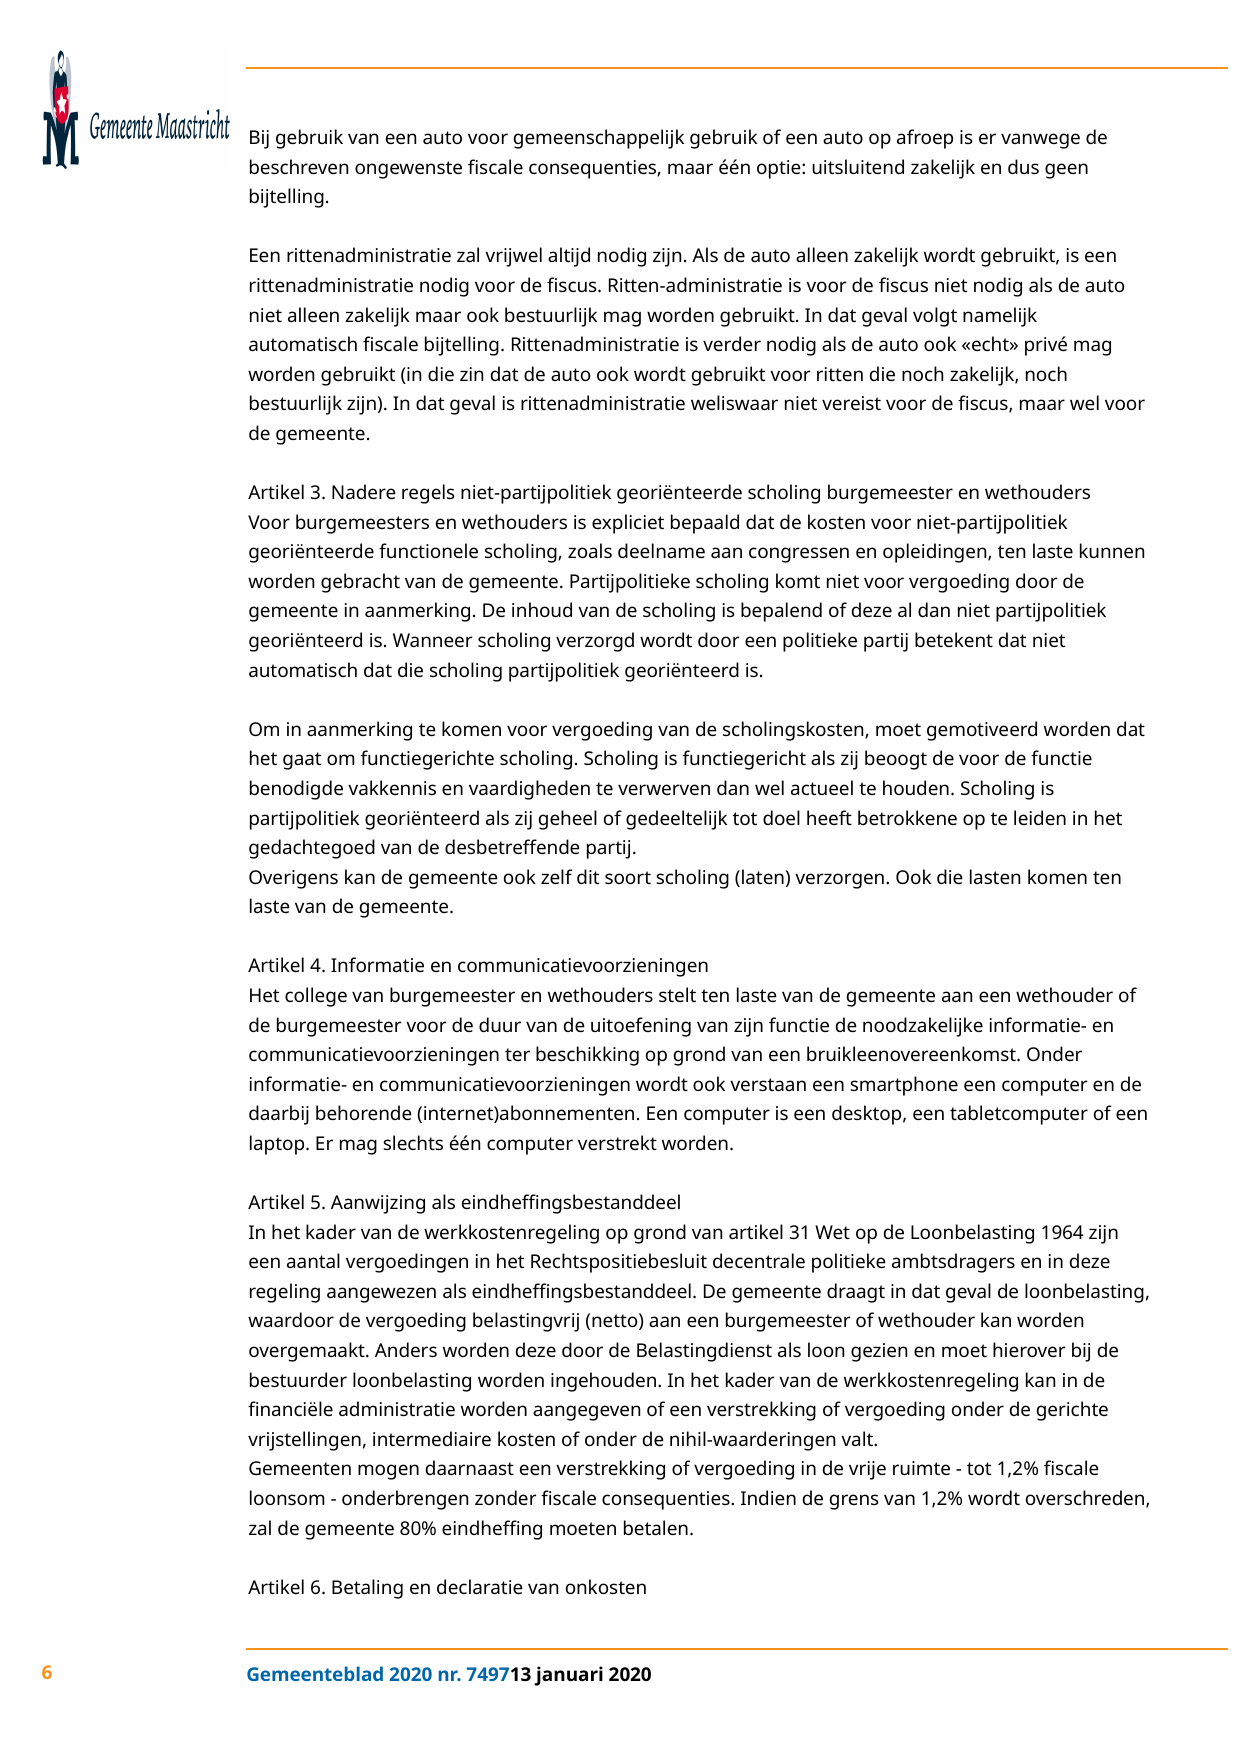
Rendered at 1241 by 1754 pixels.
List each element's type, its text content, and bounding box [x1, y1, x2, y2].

text Het college van burgemeester en wethouders stelt ten laste van de gemeente aan een wethouder of de burgemeester voor de duur van de uitoefening van zijn functie de noodzakelijke informatie- en communicatievoorzieningen ter beschikking op grond van een bruikleenovereenkomst. Onder informatie- en communicatievoorzieningen wordt ook verstaan een smartphone een computer en de daarbij behorende (internet)abonnementen. Een computer is een desktop, een tabletcomputer of een laptop. Er mag slechts één computer verstrekt worden. [248, 982, 1152, 1156]
text Bij gebruik van een auto voor gemeenschappelijk gebruik of een auto op afroep is er vanwege de beschreven ongewenste fiscale consequenties, maar één optie: uitsluitend zakelijk en dus geen bijtelling. [248, 124, 1152, 209]
text In het kader van de werkkostenregeling op grond van artikel 31 Wet op de Loonbelasting 1964 zijn een aantal vergoedingen in het Rechtspositiebesluit decentrale politieke ambtsdragers en in deze regeling aangewezen als eindheffingsbestanddeel. De gemeente draagt in dat geval de loonbelasting, waardoor de vergoeding belastingvrij (netto) aan een burgemeester of wethouder kan worden overgemaakt. Anders worden deze door de Belastingdienst als loon gezien en moet hierover bij de bestuurder loonbelasting worden ingehouden. In het kader van de werkkostenregeling kan in de financiële administratie worden aangegeven of een verstrekking of vergoeding onder de gerichte vrijstellingen, intermediaire kosten of onder de nihil-waarderingen valt. [248, 1219, 1152, 1452]
text Gemeenten mogen daarnaast een verstrekking of vergoeding in de vrije ruimte - tot 1,2% fiscale loonsom - onderbrengen zonder fiscale consequenties. Indien de grens van 1,2% wordt overschreden, zal de gemeente 80% eindheffing moeten betalen. [248, 1456, 1152, 1541]
text Een rittenadministratie zal vrijwel altijd nodig zijn. Als de auto alleen zakelijk wordt gebruikt, is een rittenadministratie nodig voor de fiscus. Ritten-administratie is voor de fiscus niet nodig als de auto niet alleen zakelijk maar ook bestuurlijk mag worden gebruikt. In dat geval volgt namelijk automatisch fiscale bijtelling. Rittenadministratie is verder nodig als de auto ook «echt» privé mag worden gebruikt (in die zin dat de auto ook wordt gebruikt voor ritten die noch zakelijk, noch bestuurlijk zijn). In dat geval is rittenadministratie weliswaar niet vereist voor de fiscus, maar wel voor de gemeente. [248, 243, 1152, 446]
text Om in aanmerking te komen voor vergoeding van de scholingskosten, moet gemotiveerd worden dat het gaat om functiegerichte scholing. Scholing is functiegericht als zij beoogt de voor de functie benodigde vakkennis en vaardigheden te verwerven dan wel actueel te houden. Scholing is partijpolitiek georiënteerd als zij geheel of gedeeltelijk tot doel heeft betrokkene op te leiden in het gedachtegoed van de desbetreffende partij. [248, 716, 1152, 860]
text Artikel 6. Betaling en declaratie van onkosten [248, 1574, 1152, 1600]
text Artikel 5. Aanwijzing als eindheffingsbestanddeel [248, 1189, 1152, 1215]
text Artikel 3. Nadere regels niet-partijpolitiek georiënteerde scholing burgemeester en wethouders [248, 479, 1152, 505]
text Voor burgemeesters en wethouders is expliciet bepaald dat de kosten voor niet-partijpolitiek georiënteerde functionele scholing, zoals deelname aan congressen en opleidingen, ten laste kunnen worden gebracht van de gemeente. Partijpolitieke scholing komt niet voor vergoeding door de gemeente in aanmerking. De inhoud van de scholing is bepalend of deze al dan niet partijpolitiek georiënteerd is. Wanneer scholing verzorgd wordt door een politieke partij betekent dat niet automatisch dat die scholing partijpolitiek georiënteerd is. [248, 509, 1152, 683]
text Artikel 4. Informatie en communicatievoorzieningen [248, 953, 1152, 978]
picture [41, 47, 231, 172]
text Overigens kan de gemeente ook zelf dit soort scholing (laten) verzorgen. Ook die lasten komen ten laste van de gemeente. [248, 864, 1152, 919]
